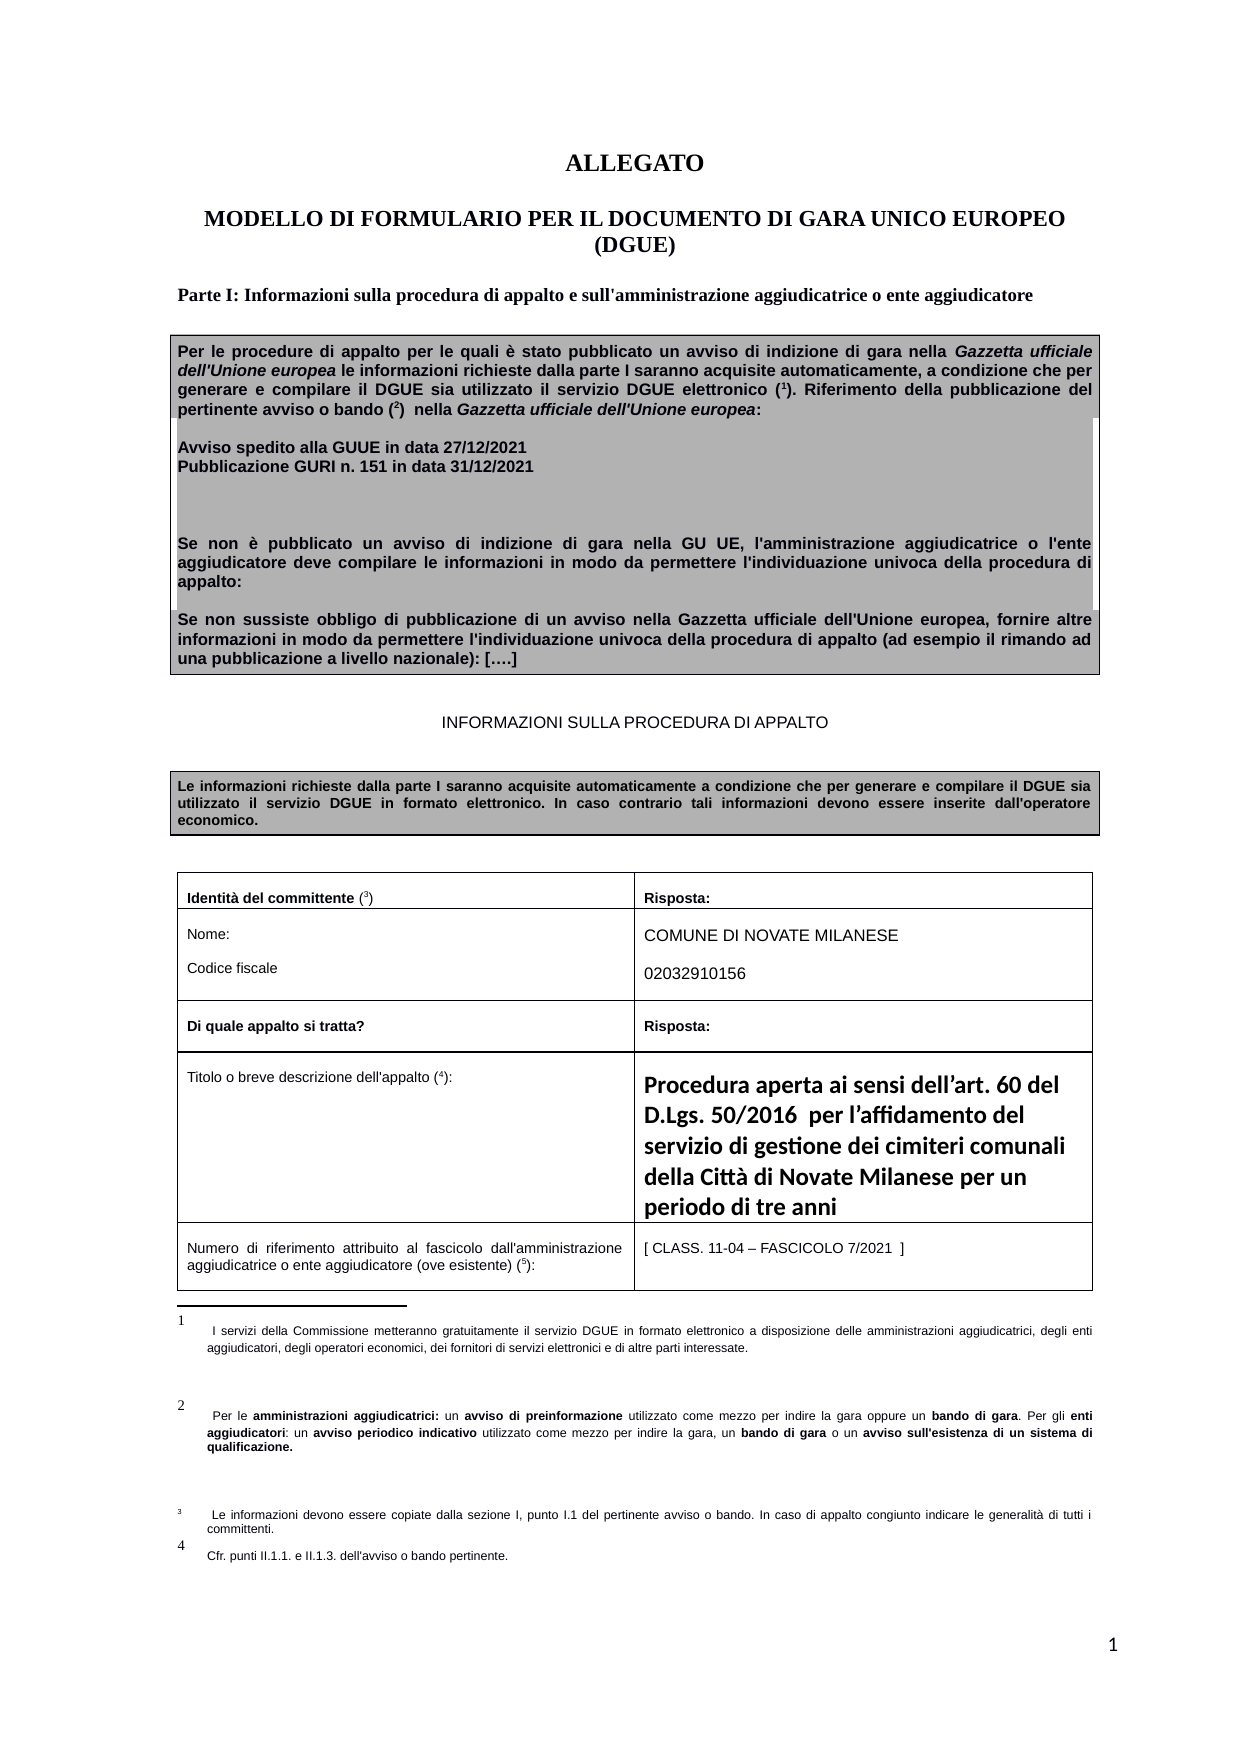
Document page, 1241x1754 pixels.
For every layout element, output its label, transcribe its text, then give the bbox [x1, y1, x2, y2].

text Per le amministrazioni aggiudicatrici: un avviso di preinformazione utilizzato come mezzo per indire la gara oppure un bando di gara. Per gli enti aggiudicatori: un avviso periodico indicativo utilizzato come mezzo per indire la gara, un bando di gara o un avviso sull'esistenza di un sistema di qualificazione. [177, 1397, 1093, 1454]
subtitle ALLEGATO [177, 148, 1093, 176]
table_cell Nome: Codice fiscale [178, 909, 634, 1000]
title Parte I: Informazioni sulla procedura di appalto e sull'amministrazione aggiudicatrice o ente aggiudicatore [177, 284, 1093, 306]
text (DGUE) [177, 231, 1093, 258]
text Pubblicazione GURI n. 151 in data 31/12/2021 [177, 457, 1093, 476]
text Se non è pubblicato un avviso di indizione di gara nella GU UE, l'amministrazione aggiudicatrice o l'ente aggiudicatore deve compilare le informazioni in modo da permettere l'individuazione univoca della procedura di appalto: [177, 533, 1093, 591]
table_cell Numero di riferimento attribuito al fascicolo dall'amministrazione aggiudicatrice o ente aggiudicatore (ove esistente) (): [178, 1223, 634, 1290]
table_header Risposta: [635, 873, 1092, 908]
table_cell Procedura aperta ai sensi dell’art. 60 del D.Lgs. 50/2016 per l’affidamento del servizio di gestione dei cimiteri comunali della Città di Novate Milanese per un periodo di tre anni [635, 1053, 1092, 1222]
text Per le procedure di appalto per le quali è stato pubblicato un avviso di indizione di gara nella Gazzetta ufficiale dell'Unione europea le informazioni richieste dalla parte I saranno acquisite automaticamente, a condizione che per generare e compilare il DGUE sia utilizzato il servizio DGUE elettronico (). Riferimento della pubblicazione del pertinente avviso o bando () nella Gazzetta ufficiale dell'Unione europea: [171, 336, 1099, 418]
text I servizi della Commissione metteranno gratuitamente il servizio DGUE in formato elettronico a disposizione delle amministrazioni aggiudicatrici, degli enti aggiudicatori, degli operatori economici, dei fornitori di servizi elettronici e di altre parti interessate. [177, 1312, 1093, 1355]
text Le informazioni richieste dalla parte I saranno acquisite automaticamente a condizione che per generare e compilare il DGUE sia utilizzato il servizio DGUE in formato elettronico. In caso contrario tali informazioni devono essere inserite dall'operatore economico. [171, 772, 1099, 834]
table_cell Titolo o breve descrizione dell'appalto (): [178, 1053, 634, 1222]
table_cell [ CLASS. 11-04 – FASCICOLO 7/2021 ] [635, 1223, 1092, 1290]
text Modello di formulario per il documento di gara unico europeo [177, 205, 1093, 231]
text Avviso spedito alla GUUE in data 27/12/2021 [177, 438, 1093, 457]
table_cell Di quale appalto si tratta? [178, 1001, 634, 1051]
table_cell Risposta: [635, 1001, 1092, 1051]
table_cell COMUNE DI NOVATE MILANESE 02032910156 [635, 909, 1092, 1000]
title Informazioni sulla procedura di appalto [177, 713, 1093, 732]
text Se non sussiste obbligo di pubblicazione di un avviso nella Gazzetta ufficiale dell'Unione europea, fornire altre informazioni in modo da permettere l'individuazione univoca della procedura di appalto (ad esempio il rimando ad una pubblicazione a livello nazionale): [….] [171, 603, 1099, 674]
table_header Identità del committente () [178, 873, 634, 908]
